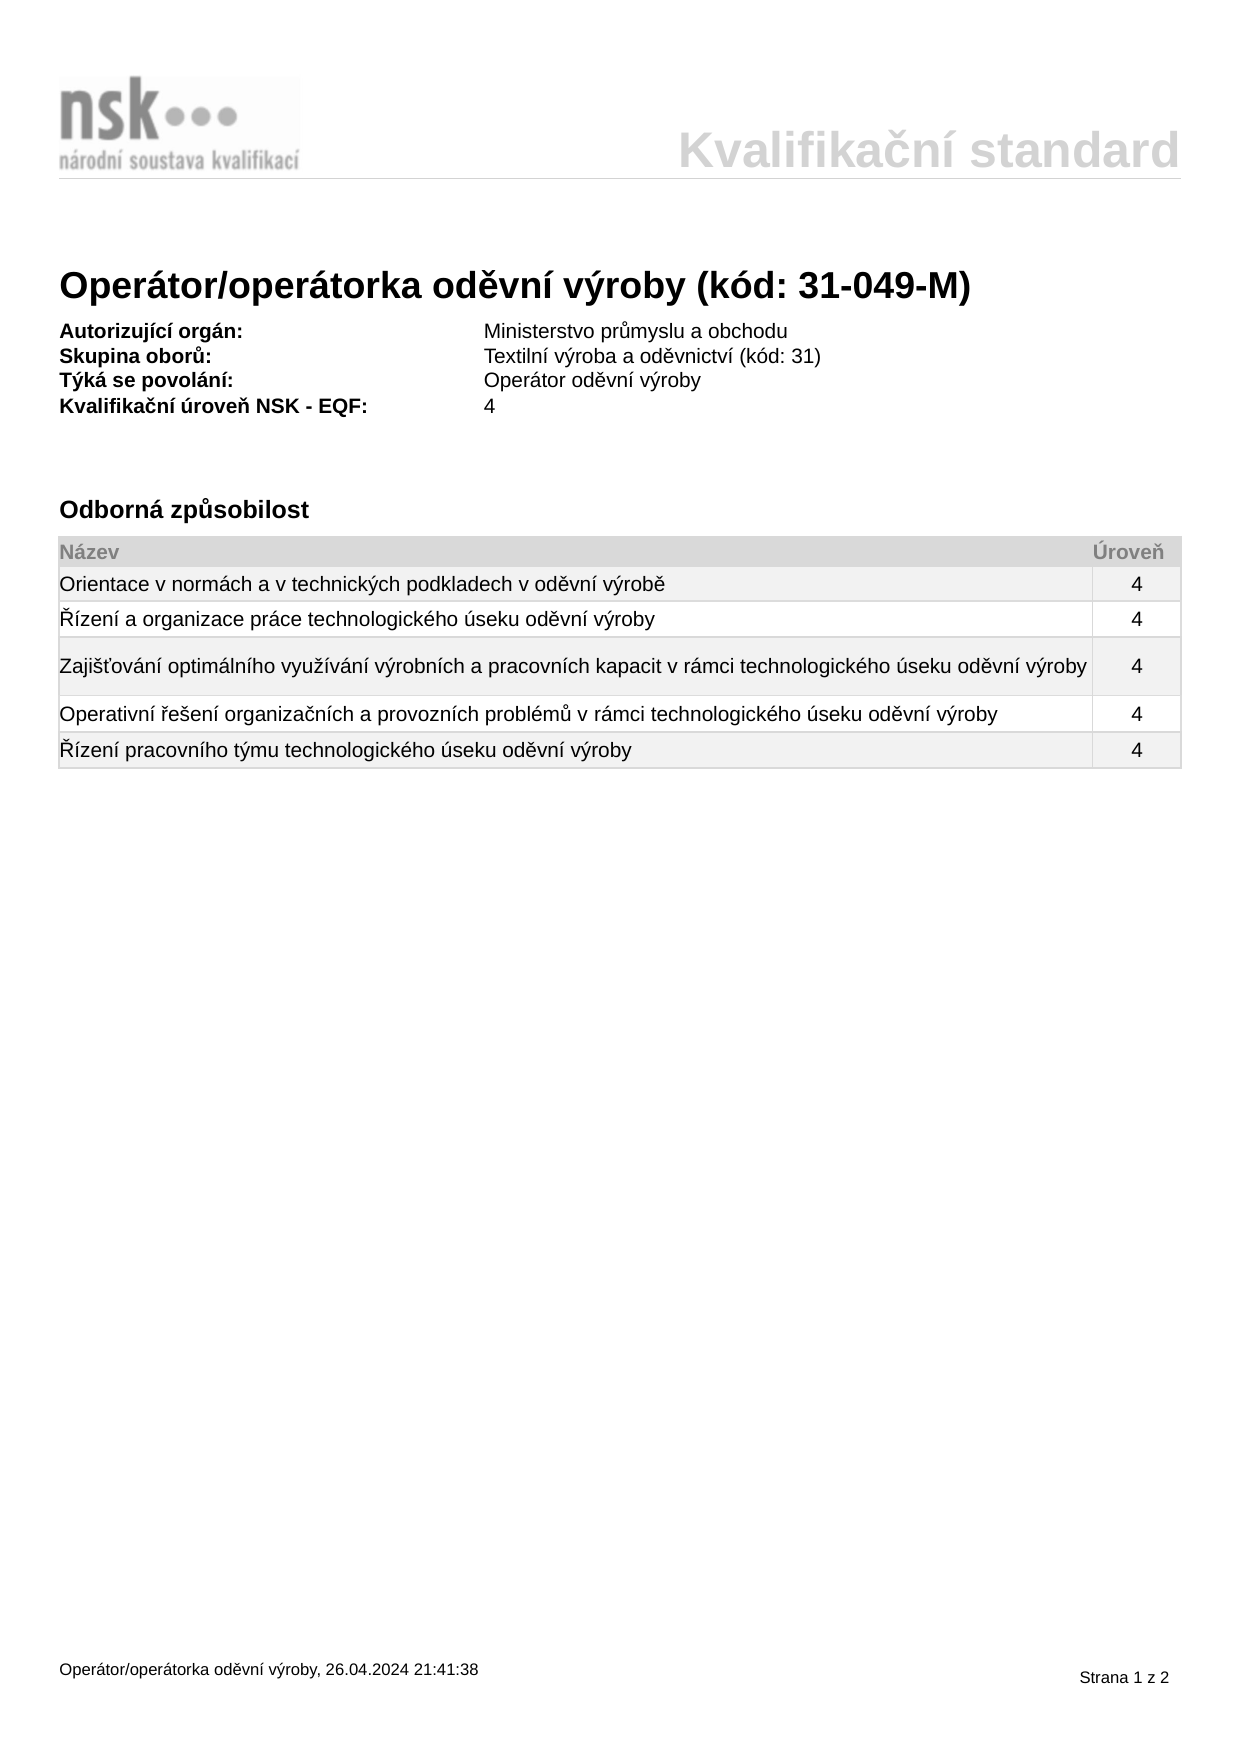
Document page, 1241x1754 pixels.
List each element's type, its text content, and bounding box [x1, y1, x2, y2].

table_cell [484, 196, 620, 224]
table_cell [1169, 418, 1181, 489]
table_cell [1169, 307, 1181, 319]
table_cell [59, 179, 1181, 196]
table_header [621, 59, 626, 172]
table_cell Úroveň [1093, 537, 1180, 566]
table_cell [626, 307, 862, 319]
table_cell 4 [1093, 696, 1180, 731]
table_cell [1169, 1660, 1181, 1696]
table_cell [862, 769, 1093, 1067]
table_cell Týká se povolání: [59, 368, 483, 392]
table_cell 4 [1093, 602, 1180, 636]
table_cell Orientace v normách a v technických podkladech v oděvní výrobě [60, 567, 1092, 600]
table_cell [1093, 1364, 1169, 1659]
table_cell [59, 418, 483, 489]
table_cell [59, 524, 483, 536]
table_cell Autorizující orgán: [59, 319, 483, 343]
table_cell Strana 1 z 2 [862, 1660, 1169, 1696]
table_cell [862, 418, 1093, 489]
table_cell Řízení pracovního týmu technologického úseku oděvní výroby [60, 733, 1092, 767]
table_cell [484, 418, 620, 489]
picture [58, 59, 621, 172]
table_cell [1093, 307, 1169, 319]
table_cell [484, 1067, 620, 1364]
table_cell [1169, 769, 1181, 1067]
table_cell [862, 524, 1093, 536]
table_cell Operátor oděvní výroby [484, 368, 1181, 393]
table_cell [620, 524, 626, 536]
table_cell [862, 1067, 1093, 1364]
table_cell [626, 418, 862, 489]
table_cell Zajišťování optimálního využívání výrobních a pracovních kapacit v rámci technologického úseku oděvní výroby [60, 638, 1092, 695]
table_cell [484, 1364, 620, 1659]
table_cell Textilní výroba a oděvnictví (kód: 31) [484, 344, 1181, 368]
table_cell Skupina oborů: [59, 344, 483, 368]
table_cell Název [60, 537, 1092, 566]
table_cell Operátor/operátorka oděvní výroby (kód: 31-049-M) [59, 224, 1181, 307]
table_cell [484, 307, 620, 319]
table_header Kvalifikační standard [626, 59, 1181, 178]
table_cell [1093, 769, 1169, 1067]
table_cell [862, 1364, 1093, 1659]
table_cell [862, 196, 1093, 224]
table_cell [620, 1067, 626, 1364]
table_cell [620, 1364, 626, 1659]
table_cell 4 [484, 394, 1181, 417]
table_cell [1169, 524, 1181, 536]
table_cell 4 [1093, 567, 1180, 600]
table_cell [59, 1364, 483, 1659]
table_cell 4 [1093, 638, 1180, 695]
table_cell [626, 1067, 862, 1364]
table_cell [59, 307, 483, 319]
table_cell [620, 307, 626, 319]
table_cell Operativní řešení organizačních a provozních problémů v rámci technologického úseku oděvní výroby [60, 696, 1092, 731]
table_cell [1169, 196, 1181, 224]
table_cell [1093, 196, 1169, 224]
table_cell [626, 769, 862, 1067]
table_cell Kvalifikační úroveň NSK - EQF: [59, 394, 483, 417]
table_cell [484, 524, 620, 536]
table_cell Odborná způsobilost [59, 489, 1181, 524]
table_cell [484, 172, 620, 178]
table_cell [626, 1364, 862, 1659]
table_cell [620, 196, 626, 224]
table_cell [620, 418, 626, 489]
table_cell [1093, 1067, 1169, 1364]
table_cell [626, 196, 862, 224]
table_cell [59, 196, 483, 224]
table_cell [626, 524, 862, 536]
table_cell [1093, 524, 1169, 536]
table_cell Řízení a organizace práce technologického úseku oděvní výroby [60, 602, 1092, 636]
table_cell [59, 172, 483, 178]
table_cell Operátor/operátorka oděvní výroby, 26.04.2024 21:41:38 [59, 1660, 862, 1696]
table_cell [1093, 418, 1169, 489]
table_cell [59, 769, 483, 1067]
table_cell [1169, 1364, 1181, 1659]
table_cell 4 [1093, 733, 1180, 767]
table_cell [862, 307, 1093, 319]
table_cell Ministerstvo průmyslu a obchodu [484, 319, 1181, 344]
table_cell [1169, 1067, 1181, 1364]
table_cell [59, 1067, 483, 1364]
table_cell [620, 769, 626, 1067]
table_cell [484, 769, 620, 1067]
